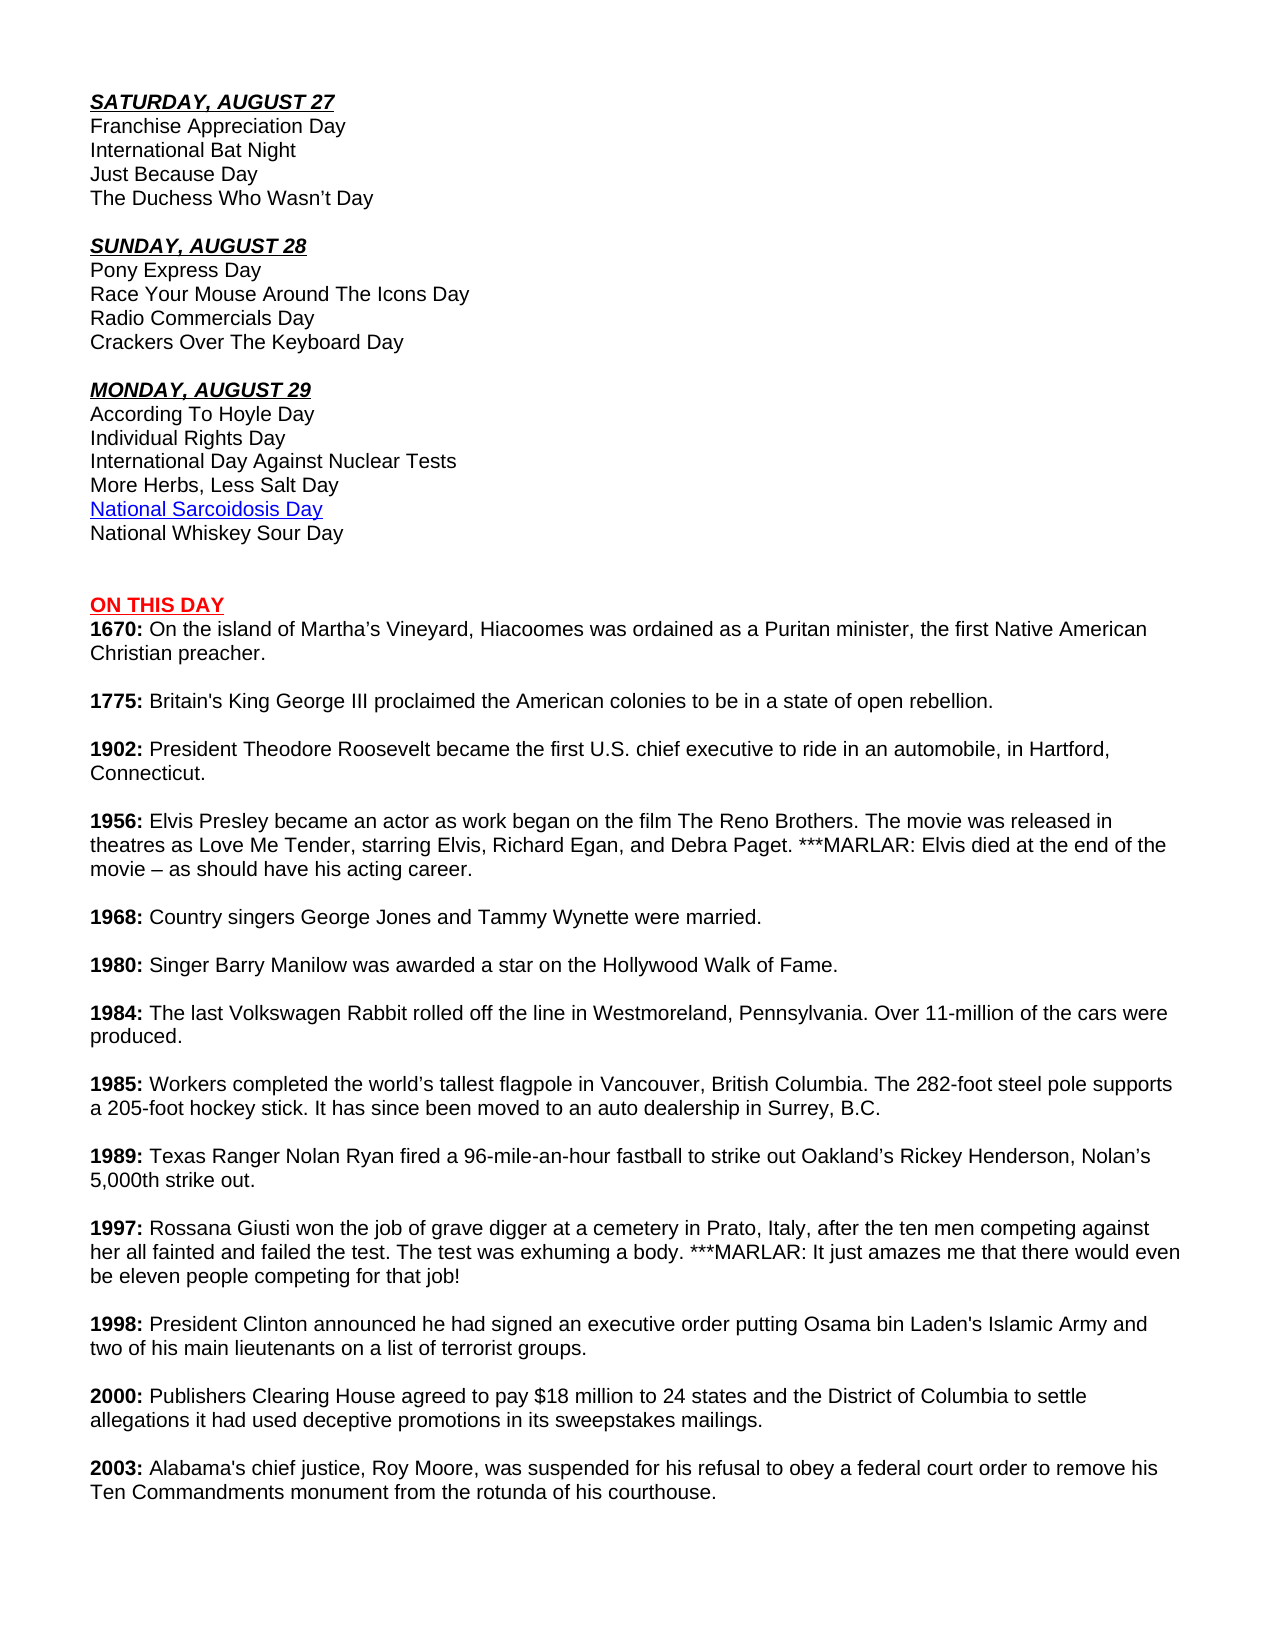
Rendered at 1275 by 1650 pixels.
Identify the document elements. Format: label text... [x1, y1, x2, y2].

text International Day Against Nuclear Tests [90, 449, 1185, 473]
text Race Your Mouse Around The Icons Day [90, 282, 1185, 306]
text 1775: Britain's King George III proclaimed the American colonies to be in a state of open rebellion. [90, 689, 1185, 713]
text 1998: President Clinton announced he had signed an executive order putting Osama bin Laden's Islamic Army and two of his main lieutenants on a list of terrorist groups. [90, 1312, 1185, 1360]
text 1980: Singer Barry Manilow was awarded a star on the Hollywood Walk of Fame. [90, 952, 1185, 976]
text 2003: Alabama's chief justice, Roy Moore, was suspended for his refusal to obey a federal court order to remove his Ten Commandments monument from the rotunda of his courthouse. [90, 1456, 1185, 1503]
text 1997: Rossana Giusti won the job of grave digger at a cemetery in Prato, Italy, after the ten men competing against her all fainted and failed the test. The test was exhuming a body. ***MARLAR: It just amazes me that there would even be eleven people competing for that job! [90, 1216, 1185, 1288]
text MONDAY, AUGUST 29 [90, 377, 1185, 401]
text SUNDAY, AUGUST 28 [90, 234, 1185, 258]
text 1956: Elvis Presley became an actor as work began on the film The Reno Brothers. The movie was released in theatres as Love Me Tender, starring Elvis, Richard Egan, and Debra Paget. ***MARLAR: Elvis died at the end of the movie – as should have his acting career. [90, 809, 1185, 881]
text National Sarcoidosis Day [90, 497, 1185, 521]
text The Duchess Who Wasn’t Day [90, 186, 1185, 210]
text 1968: Country singers George Jones and Tammy Wynette were married. [90, 904, 1185, 928]
text International Bat Night [90, 138, 1185, 162]
text Pony Express Day [90, 258, 1185, 282]
text Individual Rights Day [90, 425, 1185, 449]
text 1985: Workers completed the world’s tallest flagpole in Vancouver, British Columbia. The 282-foot steel pole supports a 205-foot hockey stick. It has since been moved to an auto dealership in Surrey, B.C. [90, 1072, 1185, 1120]
text 1902: President Theodore Roosevelt became the first U.S. chief executive to ride in an automobile, in Hartford, Connecticut. [90, 737, 1185, 785]
text ON THIS DAY [90, 593, 1185, 617]
text 1989: Texas Ranger Nolan Ryan fired a 96-mile-an-hour fastball to strike out Oakland’s Rickey Henderson, Nolan’s 5,000th strike out. [90, 1144, 1185, 1192]
text SATURDAY, AUGUST 27 [90, 90, 1185, 114]
text 1670: On the island of Martha’s Vineyard, Hiacoomes was ordained as a Puritan minister, the first Native American Christian preacher. [90, 617, 1185, 665]
text 1984: The last Volkswagen Rabbit rolled off the line in Westmoreland, Pennsylvania. Over 11-million of the cars were produced. [90, 1000, 1185, 1048]
text Crackers Over The Keyboard Day [90, 329, 1185, 353]
text More Herbs, Less Salt Day [90, 473, 1185, 497]
text Franchise Appreciation Day [90, 114, 1185, 138]
text 2000: Publishers Clearing House agreed to pay $18 million to 24 states and the District of Columbia to settle allegations it had used deceptive promotions in its sweepstakes mailings. [90, 1384, 1185, 1432]
text Radio Commercials Day [90, 306, 1185, 329]
text Just Because Day [90, 162, 1185, 186]
text According To Hoyle Day [90, 401, 1185, 425]
text National Whiskey Sour Day [90, 521, 1185, 545]
